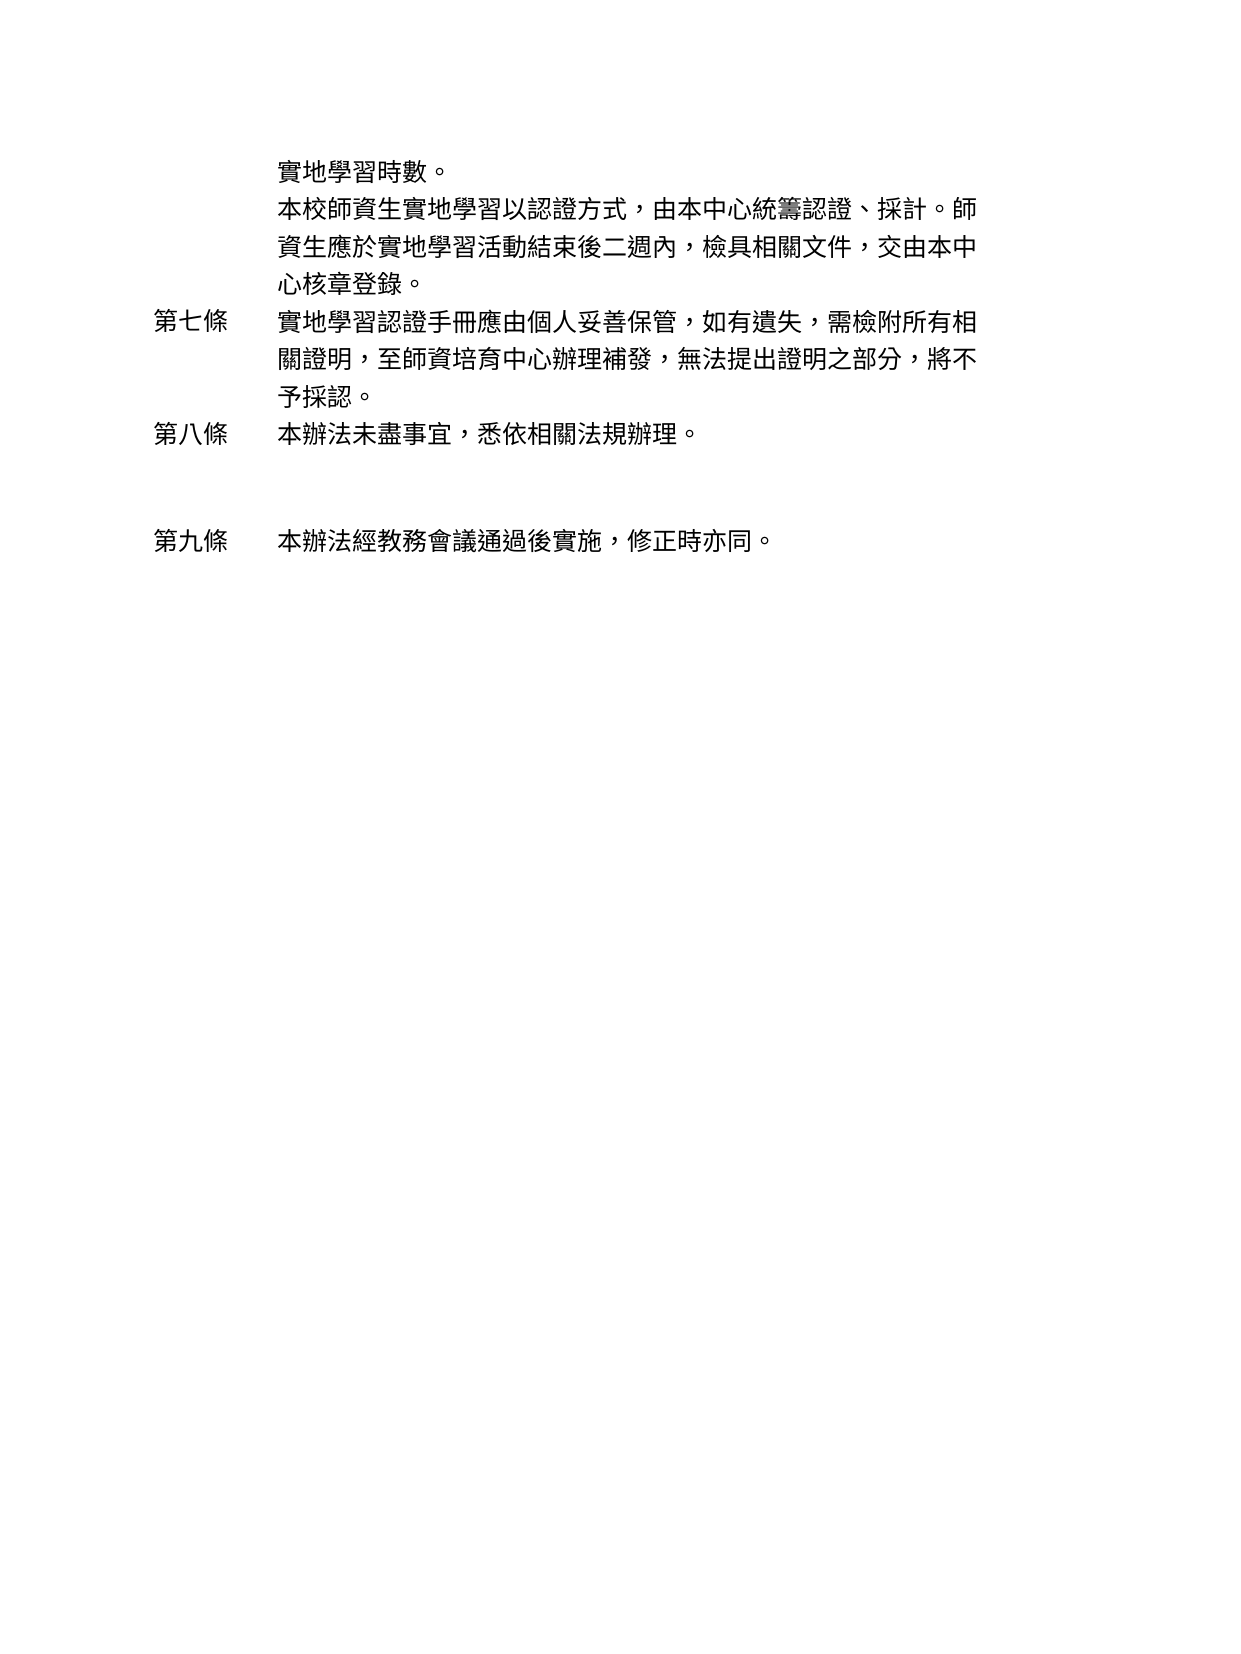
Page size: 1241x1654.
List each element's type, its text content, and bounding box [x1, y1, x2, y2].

table_cell 第八條 [142, 414, 266, 521]
table_cell 本辦法未盡事宜，悉依相關法規辦理。 [266, 414, 1013, 521]
table_cell 本辦法經教務會議通過後實施，修正時亦同。 [266, 521, 1013, 579]
table_cell 第七條 [142, 302, 266, 414]
table_header 實地學習時數。 本校師資生實地學習以認證方式，由本中心統籌認證、採計。師資生應於實地學習活動結束後二週內，檢具相關文件，交由本中心核章登錄。 [266, 152, 1013, 302]
table_header [142, 152, 266, 302]
table_cell 第九條 [142, 521, 266, 579]
table_cell 實地學習認證手冊應由個人妥善保管，如有遺失，需檢附所有相關證明，至師資培育中心辦理補發，無法提出證明之部分，將不予採認。 [266, 302, 1013, 414]
